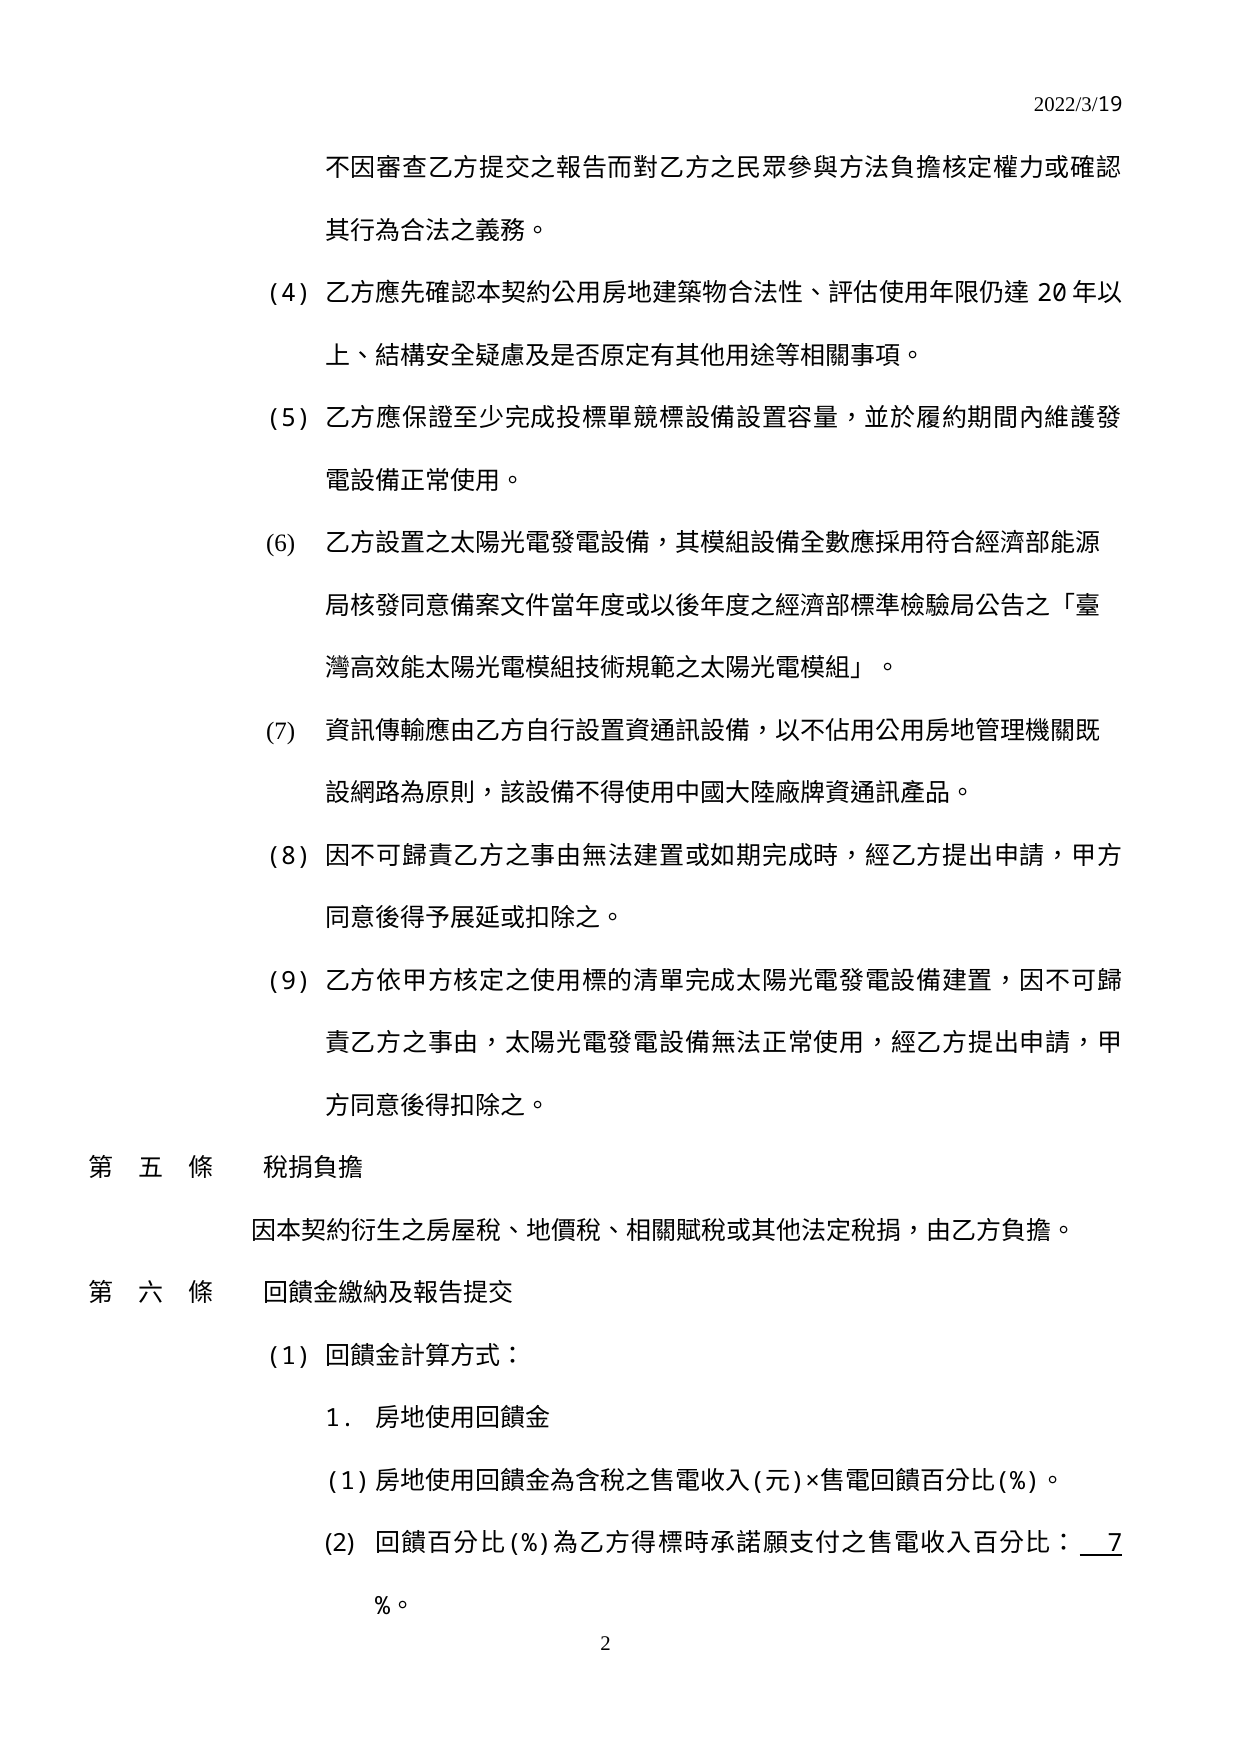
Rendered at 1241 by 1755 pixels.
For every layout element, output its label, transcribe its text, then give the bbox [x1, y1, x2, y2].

list 因不可歸責乙方之事由無法建置或如期完成時，經乙方提出申請，甲方同意後得予展延或扣除之。 [266, 812, 1122, 937]
list 乙方應保證至少完成投標單競標設備設置容量，並於履約期間內維護發電設備正常使用。 [266, 374, 1122, 499]
list 房地使用回饋金為含稅之售電收入(元)×售電回饋百分比(%)。 [325, 1437, 1122, 1499]
list 回饋百分比(%)為乙方得標時承諾願支付之售電收入百分比： 7 %。 [325, 1499, 1122, 1624]
list 不因審查乙方提交之報告而對乙方之民眾參與方法負擔核定權力或確認其行為合法之義務。 [266, 124, 1122, 249]
text 因本契約衍生之房屋稅、地價稅、相關賦稅或其他法定稅捐，由乙方負擔。 [201, 1187, 1122, 1249]
list 回饋金計算方式： [266, 1312, 1122, 1374]
list 乙方設置之太陽光電發電設備，其模組設備全數應採用符合經濟部能源局核發同意備案文件當年度或以後年度之經濟部標準檢驗局公告之「臺灣高效能太陽光電模組技術規範之太陽光電模組」。 [266, 499, 1122, 687]
text 第 五 條 稅捐負擔 [89, 1124, 1122, 1187]
list 資訊傳輸應由乙方自行設置資通訊設備，以不佔用公用房地管理機關既設網路為原則，該設備不得使用中國大陸廠牌資通訊產品。 [266, 687, 1122, 812]
text 第 六 條 回饋金繳納及報告提交 [89, 1249, 1122, 1312]
list 乙方應先確認本契約公用房地建築物合法性、評估使用年限仍達20年以上、結構安全疑慮及是否原定有其他用途等相關事項。 [266, 249, 1122, 374]
list 房地使用回饋金 [325, 1374, 1122, 1437]
list 乙方依甲方核定之使用標的清單完成太陽光電發電設備建置，因不可歸責乙方之事由，太陽光電發電設備無法正常使用，經乙方提出申請，甲方同意後得扣除之。 [266, 937, 1122, 1124]
